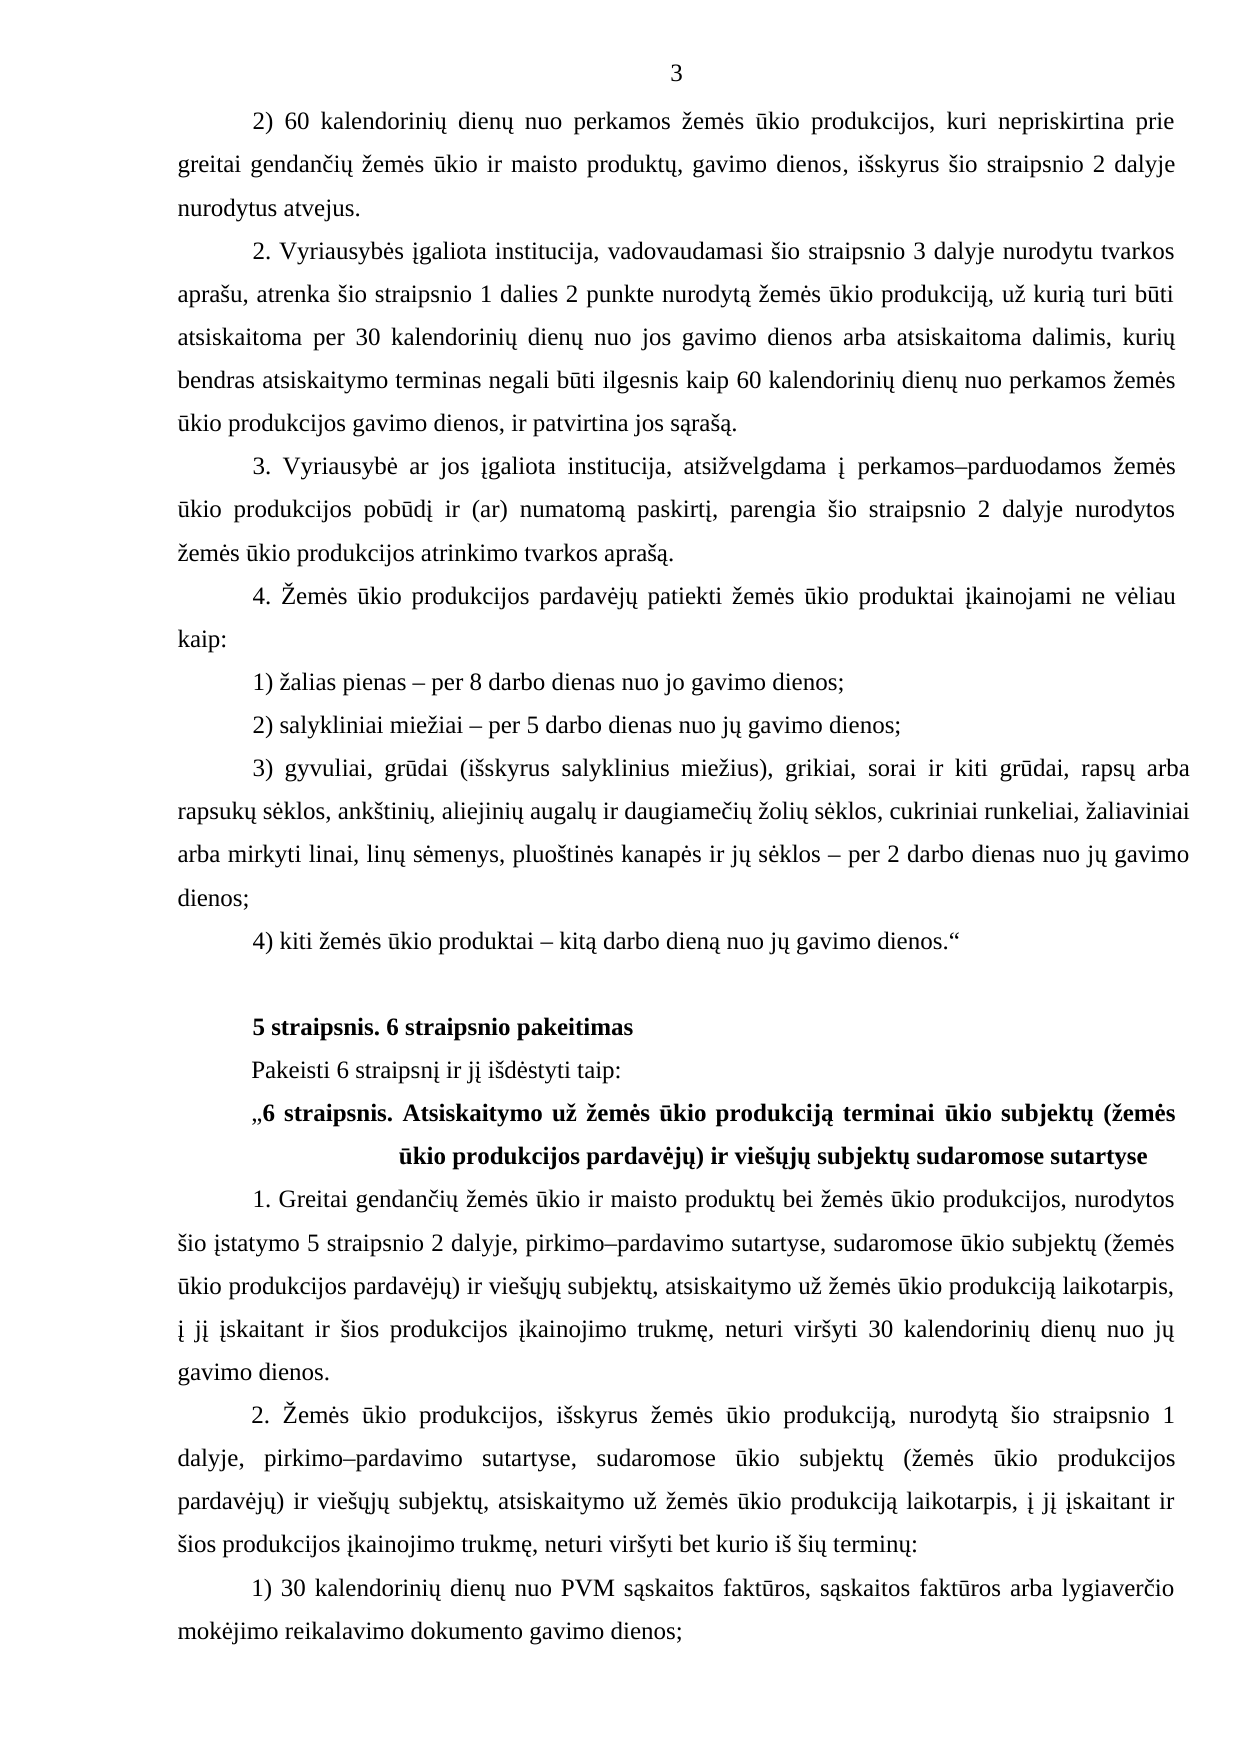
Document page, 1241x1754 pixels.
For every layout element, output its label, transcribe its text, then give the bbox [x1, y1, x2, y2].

text 4. Žemės ūkio produkcijos pardavėjų patiekti žemės ūkio produktai įkainojami ne vėliau kaip: [177, 581, 1176, 653]
text 2. Žemės ūkio produkcijos, išskyrus žemės ūkio produkciją, nurodytą šio straipsnio 1 dalyje, pirkimo–pardavimo sutartyse, sudaromose ūkio subjektų (žemės ūkio produkcijos pardavėjų) ir viešųjų subjektų, atsiskaitymo už žemės ūkio produkciją laikotarpis, į jį įskaitant ir šios produkcijos įkainojimo trukmę, neturi viršyti bet kurio iš šių terminų: [177, 1400, 1176, 1558]
text 3) gyvuliai, grūdai (išskyrus salyklinius miežius), grikiai, sorai ir kiti grūdai, rapsų arba rapsukų sėklos, ankštinių, aliejinių augalų ir daugiamečių žolių sėklos, cukriniai runkeliai, žaliaviniai arba mirkyti linai, linų sėmenys, pluoštinės kanapės ir jų sėklos – per 2 darbo dienas nuo jų gavimo dienos; [177, 753, 1191, 911]
text 2) 60 kalendorinių dienų nuo perkamos žemės ūkio produkcijos, kuri nepriskirtina prie greitai gendančių žemės ūkio ir maisto produktų, gavimo dienos, išskyrus šio straipsnio 2 dalyje nurodytus atvejus. [177, 106, 1176, 221]
text 3. Vyriausybė ar jos įgaliota institucija, atsižvelgdama į perkamos–parduodamos žemės ūkio produkcijos pobūdį ir (ar) numatomą paskirtį, parengia šio straipsnio 2 dalyje nurodytos žemės ūkio produkcijos atrinkimo tvarkos aprašą. [177, 451, 1176, 566]
text 4) kiti žemės ūkio produktai – kitą darbo dieną nuo jų gavimo dienos.“ [177, 926, 1191, 954]
text 2. Vyriausybės įgaliota institucija, vadovaudamasi šio straipsnio 3 dalyje nurodytu tvarkos aprašu, atrenka šio straipsnio 1 dalies 2 punkte nurodytą žemės ūkio produkciją, už kurią turi būti atsiskaitoma per 30 kalendorinių dienų nuo jos gavimo dienos arba atsiskaitoma dalimis, kurių bendras atsiskaitymo terminas negali būti ilgesnis kaip 60 kalendorinių dienų nuo perkamos žemės ūkio produkcijos gavimo dienos, ir patvirtina jos sąrašą. [177, 236, 1176, 437]
text 2) salykliniai miežiai – per 5 darbo dienas nuo jų gavimo dienos; [177, 710, 1191, 739]
text 1) žalias pienas – per 8 darbo dienas nuo jo gavimo dienos; [177, 667, 1191, 696]
text Pakeisti 6 straipsnį ir jį išdėstyti taip: [177, 1055, 1176, 1084]
text 5 straipsnis. 6 straipsnio pakeitimas [177, 1012, 1176, 1041]
text 1. Greitai gendančių žemės ūkio ir maisto produktų bei žemės ūkio produkcijos, nurodytos šio įstatymo 5 straipsnio 2 dalyje, pirkimo–pardavimo sutartyse, sudaromose ūkio subjektų (žemės ūkio produkcijos pardavėjų) ir viešųjų subjektų, atsiskaitymo už žemės ūkio produkciją laikotarpis, į jį įskaitant ir šios produkcijos įkainojimo trukmę, neturi viršyti 30 kalendorinių dienų nuo jų gavimo dienos. [177, 1184, 1176, 1386]
text „6 straipsnis. Atsiskaitymo už žemės ūkio produkciją terminai ūkio subjektų (žemės ūkio produkcijos pardavėjų) ir viešųjų subjektų sudaromose sutartyse [251, 1098, 1176, 1170]
text 1) 30 kalendorinių dienų nuo PVM sąskaitos faktūros, sąskaitos faktūros arba lygiaverčio mokėjimo reikalavimo dokumento gavimo dienos; [177, 1573, 1176, 1644]
